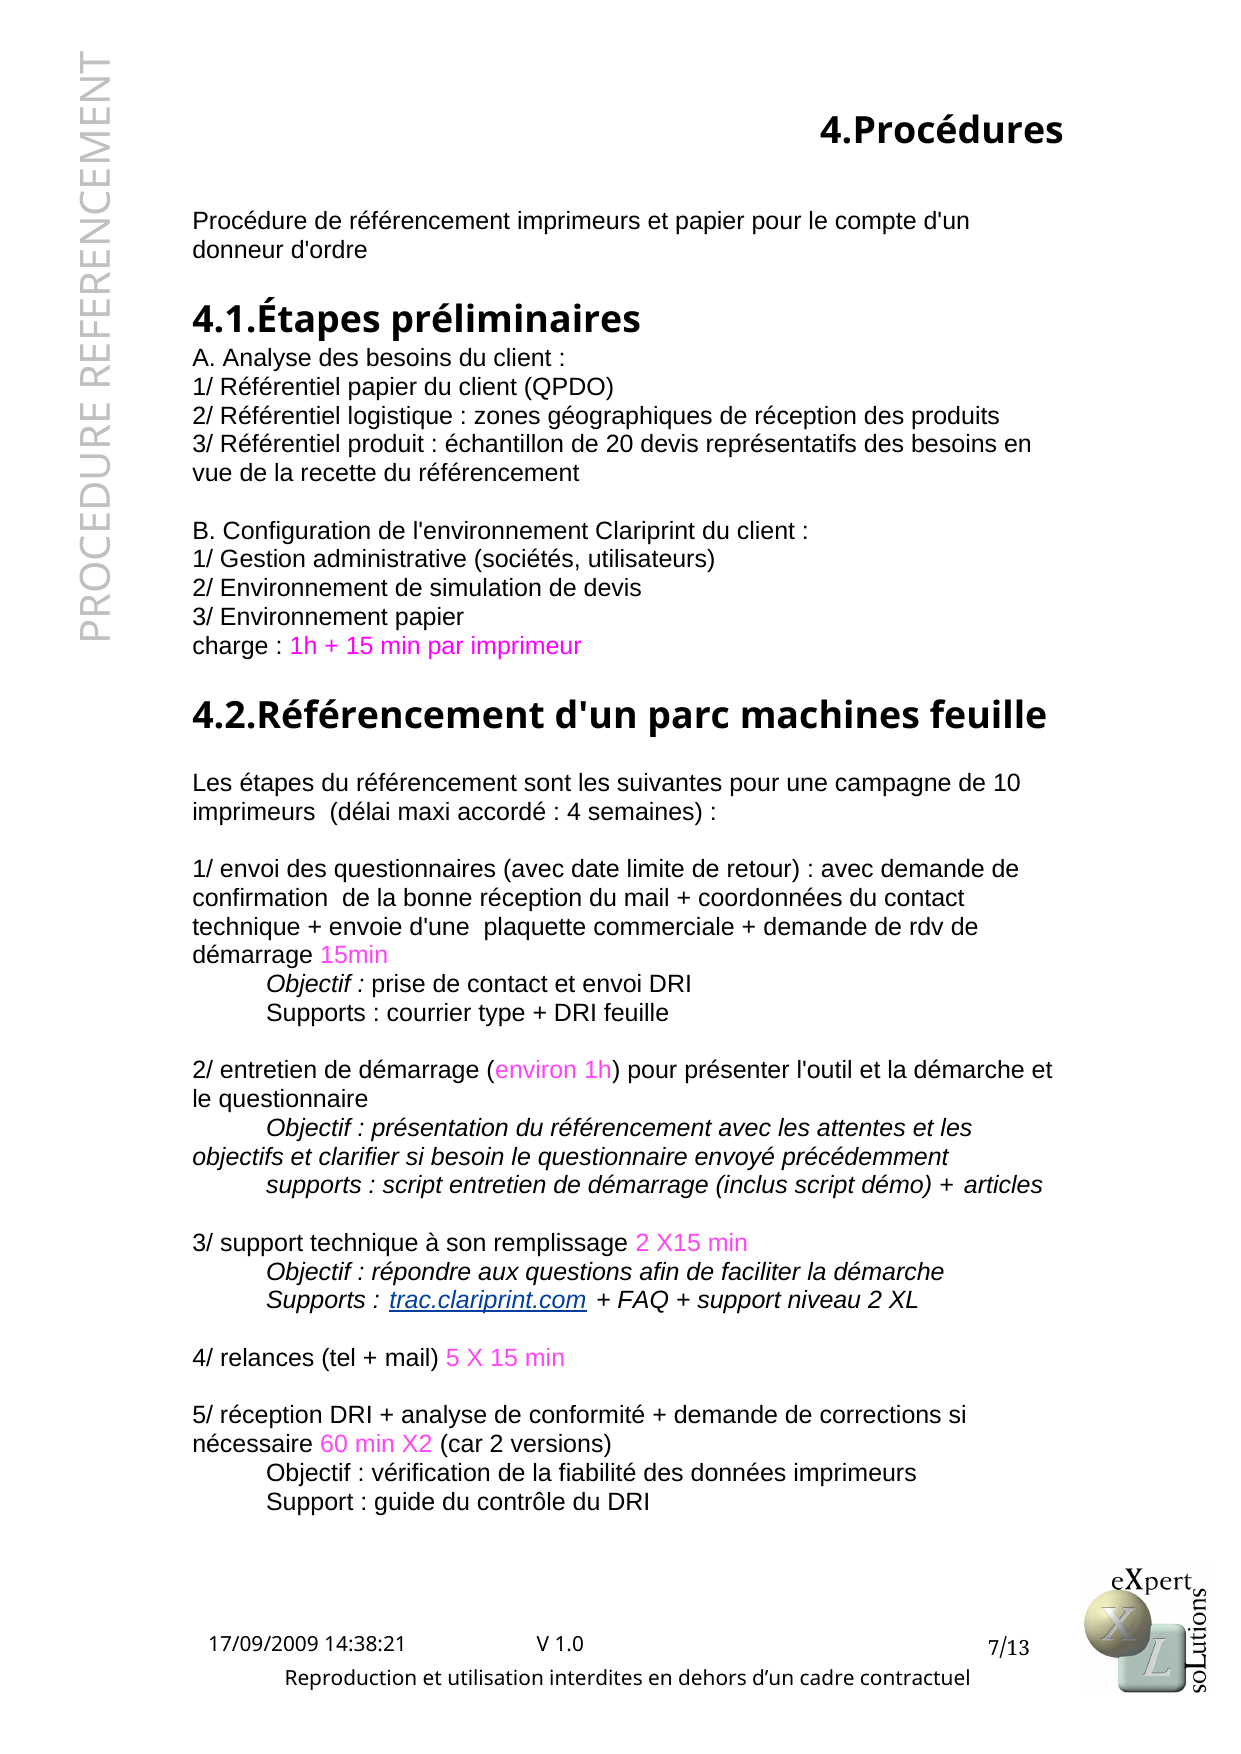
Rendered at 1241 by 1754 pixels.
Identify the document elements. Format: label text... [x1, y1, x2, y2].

text Objectif : présentation du référencement avec les attentes et les objectifs et clarifier si besoin le questionnaire envoyé précédemment [192, 1113, 1063, 1170]
text 3/ Référentiel produit : échantillon de 20 devis représentatifs des besoins en vue de la recette du référencement [192, 429, 1063, 487]
subtitle Référencement d'un parc machines feuille [192, 688, 1063, 739]
text 2/ Référentiel logistique : zones géographiques de réception des produits [192, 401, 1063, 429]
text Supports : trac.clariprint.com + FAQ + support niveau 2 XL [192, 1285, 1063, 1314]
subtitle Étapes préliminaires [192, 292, 1063, 343]
text Objectif : répondre aux questions afin de faciliter la démarche [192, 1257, 1063, 1285]
text charge : 1h + 15 min par imprimeur [192, 631, 1063, 659]
text supports : script entretien de démarrage (inclus script démo) + articles [192, 1170, 1063, 1199]
text 1/ envoi des questionnaires (avec date limite de retour) : avec demande de confirmation de la bonne réception du mail + coordonnées du contact technique + envoie d'une plaquette commerciale + demande de rdv de démarrage 15min [192, 854, 1063, 969]
text A. Analyse des besoins du client : [192, 343, 1063, 372]
text Supports : courrier type + DRI feuille [192, 998, 1063, 1027]
picture [1081, 1561, 1212, 1695]
text Les étapes du référencement sont les suivantes pour une campagne de 10 imprimeurs (délai maxi accordé : 4 semaines) : [192, 768, 1063, 825]
text 5/ réception DRI + analyse de conformité + demande de corrections si nécessaire 60 min X2 (car 2 versions) [192, 1400, 1063, 1458]
text 3/ Environnement papier [192, 602, 1063, 631]
text Support : guide du contrôle du DRI [192, 1487, 1063, 1515]
text Objectif : prise de contact et envoi DRI [192, 969, 1063, 998]
text 2/ entretien de démarrage (environ 1h) pour présenter l'outil et la démarche et le questionnaire [192, 1055, 1063, 1113]
subtitle Procédures [192, 104, 1063, 155]
text 1/ Référentiel papier du client (QPDO) [192, 372, 1063, 401]
text 4/ relances (tel + mail) 5 X 15 min [192, 1343, 1063, 1372]
text 1/ Gestion administrative (sociétés, utilisateurs) [192, 544, 1063, 573]
text 2/ Environnement de simulation de devis [192, 573, 1063, 602]
text 3/ support technique à son remplissage 2 X15 min [192, 1228, 1063, 1257]
text Procédure de référencement imprimeurs et papier pour le compte d'un donneur d'ordre [192, 206, 1063, 263]
text B. Configuration de l'environnement Clariprint du client : [192, 516, 1063, 544]
text Objectif : vérification de la fiabilité des données imprimeurs [192, 1458, 1063, 1487]
